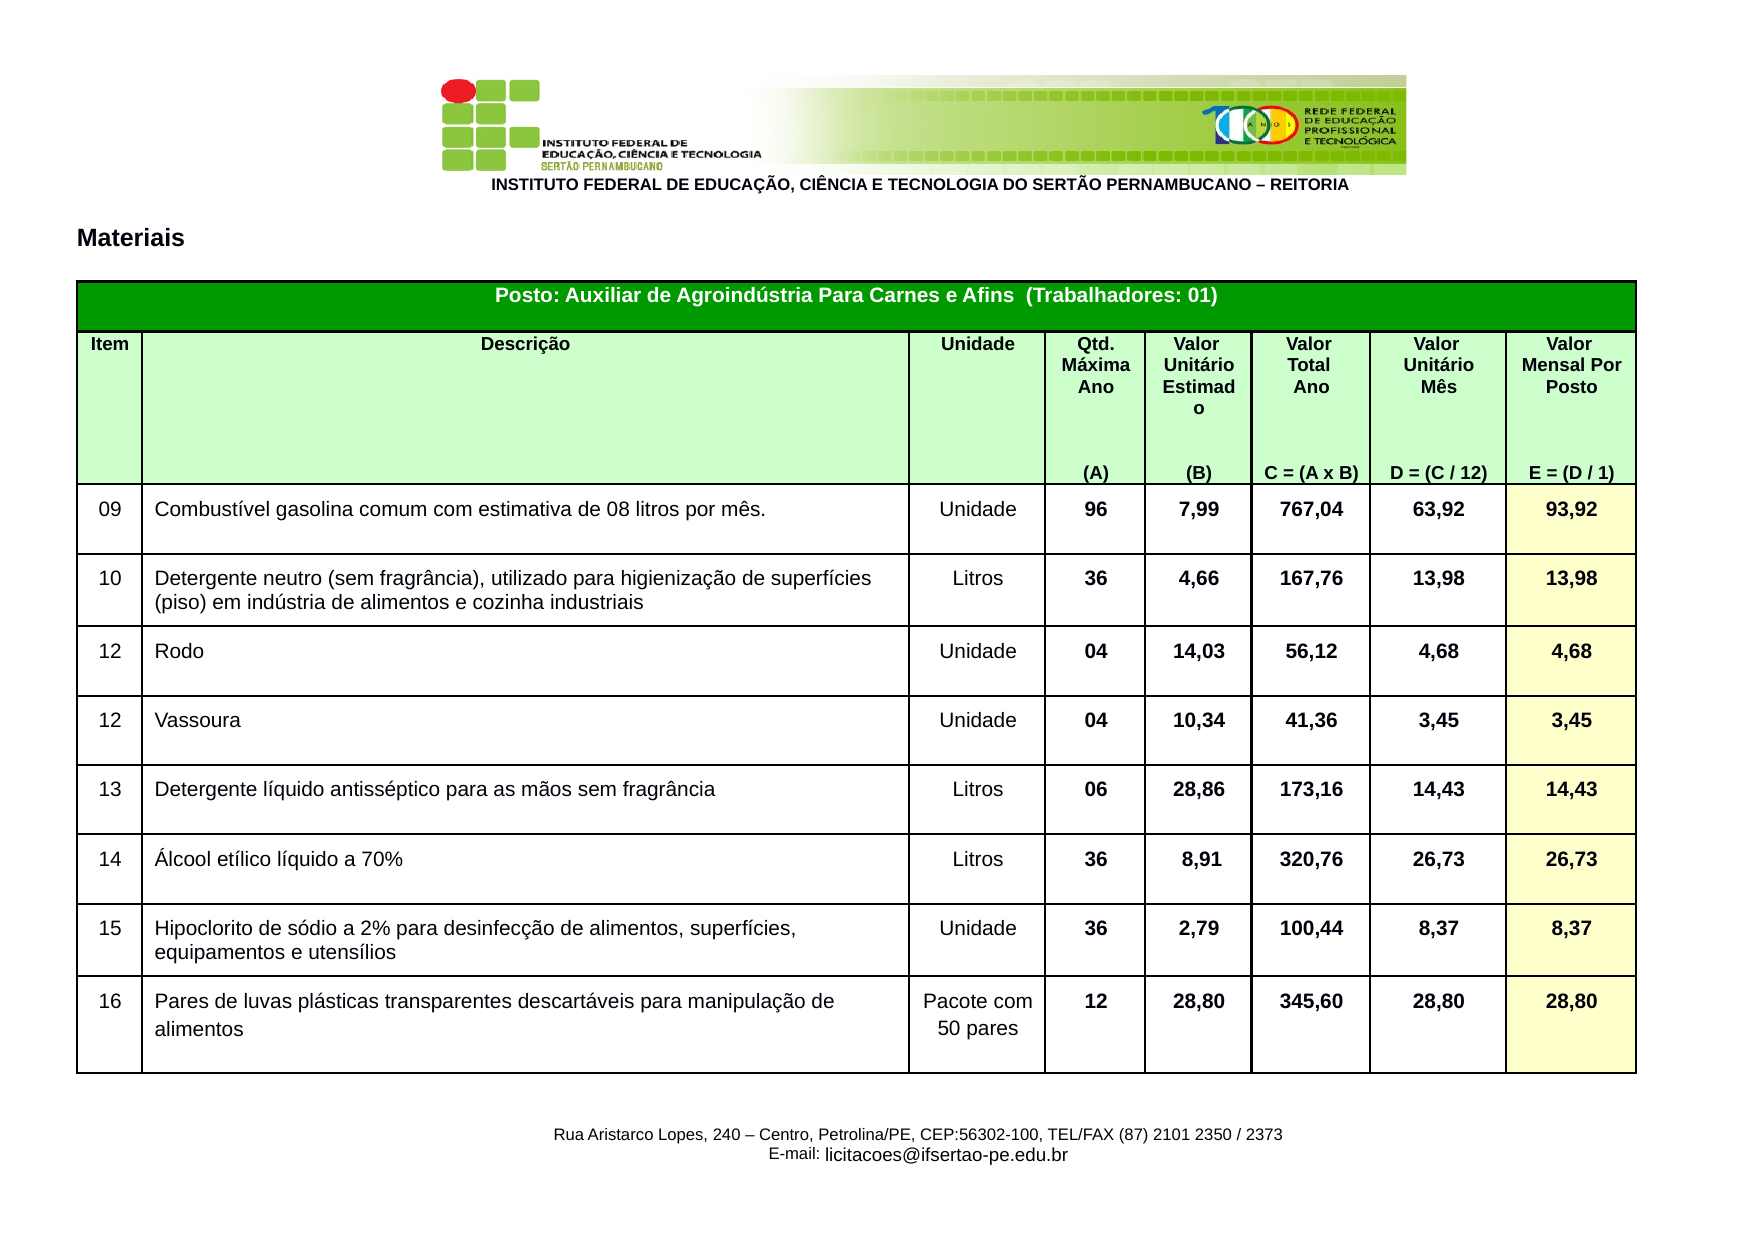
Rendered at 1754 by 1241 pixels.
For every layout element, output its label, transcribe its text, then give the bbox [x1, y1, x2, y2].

table_cell 56,12 [1253, 627, 1369, 694]
table_cell 10,34 [1146, 697, 1250, 764]
table_cell 96 [1046, 485, 1144, 553]
table_cell Item [78, 333, 141, 483]
table_cell 767,04 [1253, 485, 1369, 553]
table_cell 8,91 [1146, 835, 1250, 903]
table_cell 36 [1046, 835, 1144, 903]
table_cell 12 [78, 627, 141, 694]
table_cell 28,86 [1146, 766, 1250, 833]
table_cell Litros [910, 555, 1044, 625]
table_cell 345,60 [1253, 977, 1369, 1072]
table_cell 13,98 [1371, 555, 1505, 625]
table_cell 10 [78, 555, 141, 625]
table_cell Unidade [910, 697, 1044, 764]
table_cell 93,92 [1507, 485, 1635, 553]
table_cell 63,92 [1371, 485, 1505, 553]
table_cell 8,37 [1507, 905, 1635, 975]
table_cell 7,99 [1146, 485, 1250, 553]
table_cell Unidade [910, 485, 1044, 553]
table_cell Descrição [143, 333, 908, 483]
table_cell 28,80 [1507, 977, 1635, 1072]
table_cell Litros [910, 835, 1044, 903]
table_cell Pares de luvas plásticas transparentes descartáveis para manipulação de alimentos [143, 977, 908, 1072]
table_cell Detergente neutro (sem fragrância), utilizado para higienização de superfícies (piso) em indústria de alimentos e cozinha industriais [143, 555, 908, 625]
table_cell Combustível gasolina comum com estimativa de 08 litros por mês. [143, 485, 908, 553]
table_cell 06 [1046, 766, 1144, 833]
table_cell Litros [910, 766, 1044, 833]
table_cell Álcool etílico líquido a 70% [143, 835, 908, 903]
table_cell Valor Mensal Por Posto E = (D / 1) [1507, 333, 1635, 483]
table_cell Unidade [910, 627, 1044, 694]
table_cell Unidade [910, 905, 1044, 975]
table_cell 28,80 [1146, 977, 1250, 1072]
table_cell 36 [1046, 555, 1144, 625]
table_cell 14,43 [1371, 766, 1505, 833]
table_cell 04 [1046, 697, 1144, 764]
table_cell Pacote com 50 pares [910, 977, 1044, 1072]
table_cell 26,73 [1371, 835, 1505, 903]
table_cell Valor Total Ano C = (A x B) [1253, 333, 1369, 483]
table_cell 41,36 [1253, 697, 1369, 764]
table_cell 3,45 [1371, 697, 1505, 764]
table_cell 100,44 [1253, 905, 1369, 975]
table_cell 8,37 [1371, 905, 1505, 975]
table_cell 28,80 [1371, 977, 1505, 1072]
table_cell Unidade [910, 333, 1044, 483]
table_cell 12 [78, 697, 141, 764]
table_header Posto: Auxiliar de Agroindústria Para Carnes e Afins (Trabalhadores: 01) [78, 283, 1635, 330]
table_cell 2,79 [1146, 905, 1250, 975]
table_cell 13 [78, 766, 141, 833]
table_cell Valor Unitário Estimado (B) [1146, 333, 1250, 483]
table_cell 36 [1046, 905, 1144, 975]
table_cell 4,68 [1371, 627, 1505, 694]
table_cell Detergente líquido antisséptico para as mãos sem fragrância [143, 766, 908, 833]
table_cell 173,16 [1253, 766, 1369, 833]
table_cell 16 [78, 977, 141, 1072]
subtitle Materiais [77, 223, 1686, 252]
picture [430, 75, 1407, 175]
table_cell 04 [1046, 627, 1144, 694]
table_cell Qtd. Máxima Ano (A) [1046, 333, 1144, 483]
table_cell 167,76 [1253, 555, 1369, 625]
table_cell 14,03 [1146, 627, 1250, 694]
table_cell Vassoura [143, 697, 908, 764]
table_cell 13,98 [1507, 555, 1635, 625]
table_cell 14 [78, 835, 141, 903]
table_cell 320,76 [1253, 835, 1369, 903]
table_cell Rodo [143, 627, 908, 694]
table_cell 3,45 [1507, 697, 1635, 764]
table_cell 4,68 [1507, 627, 1635, 694]
table_cell 4,66 [1146, 555, 1250, 625]
table_cell Valor Unitário Mês D = (C / 12) [1371, 333, 1505, 483]
table_cell 14,43 [1507, 766, 1635, 833]
table_cell Hipoclorito de sódio a 2% para desinfecção de alimentos, superfícies, equipamentos e utensílios [143, 905, 908, 975]
table_cell 26,73 [1507, 835, 1635, 903]
table_cell 15 [78, 905, 141, 975]
table_cell 09 [78, 485, 141, 553]
table_cell 12 [1046, 977, 1144, 1072]
